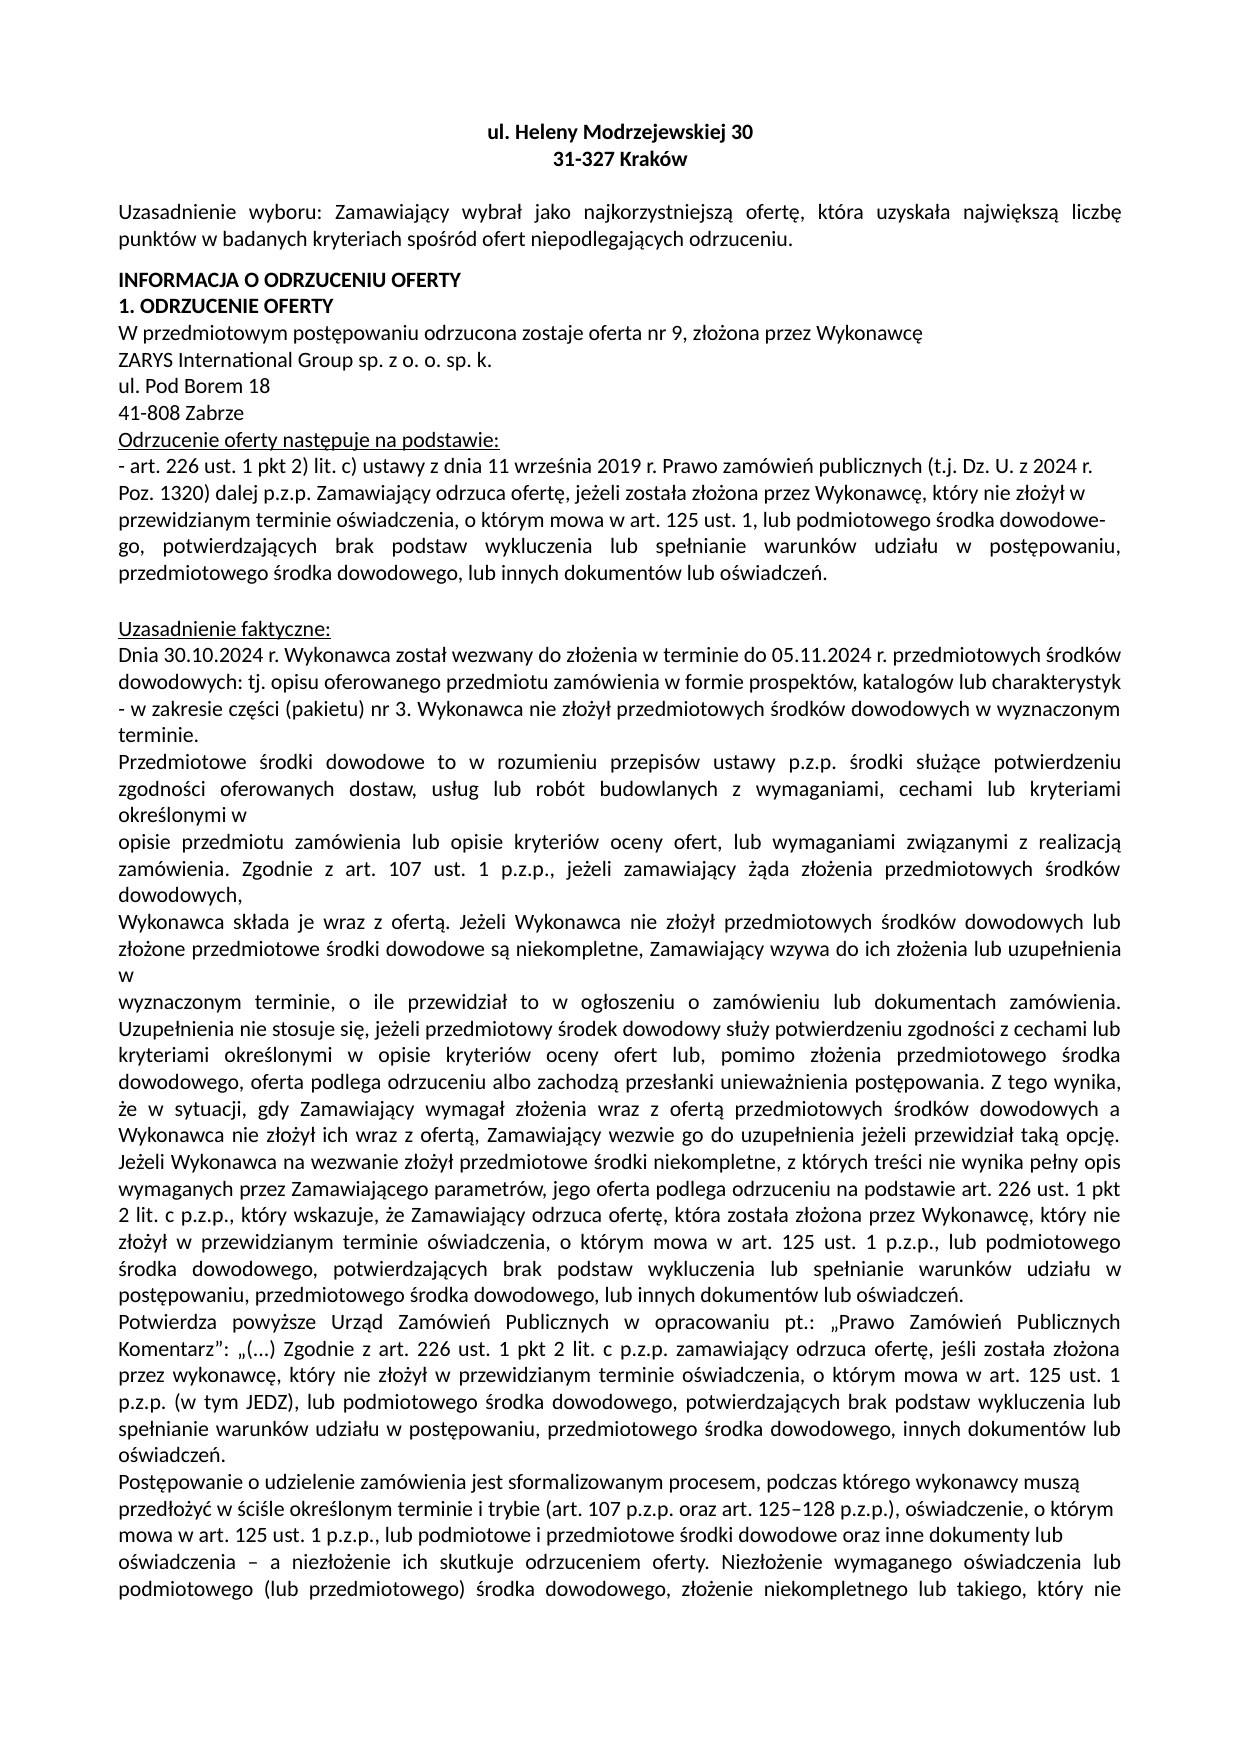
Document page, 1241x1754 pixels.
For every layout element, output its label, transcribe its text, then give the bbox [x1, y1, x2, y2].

text Poz. 1320) dalej p.z.p. Zamawiający odrzuca ofertę, jeżeli została złożona przez Wykonawcę, który nie złożył w [118, 479, 1122, 506]
text Uzasadnienie wyboru: Zamawiający wybrał jako najkorzystniejszą ofertę, która uzyskała największą liczbę punktów w badanych kryteriach spośród ofert niepodlegających odrzuceniu. [118, 198, 1122, 251]
text przewidzianym terminie oświadczenia, o którym mowa w art. 125 ust. 1, lub podmiotowego środka dowodowe- [118, 506, 1122, 533]
text W przedmiotowym postępowaniu odrzucona zostaje oferta nr 9, złożona przez Wykonawcę [118, 319, 1122, 346]
text Dnia 30.10.2024 r. Wykonawca został wezwany do złożenia w terminie do 05.11.2024 r. przedmiotowych środków dowodowych: tj. opisu oferowanego przedmiotu zamówienia w formie prospektów, katalogów lub charakterystyk - w zakresie części (pakietu) nr 3. Wykonawca nie złożył przedmiotowych środków dowodowych w wyznaczonym terminie. [118, 641, 1122, 748]
text - art. 226 ust. 1 pkt 2) lit. c) ustawy z dnia 11 września 2019 r. Prawo zamówień publicznych (t.j. Dz. U. z 2024 r. [118, 453, 1122, 479]
text wyznaczonym terminie, o ile przewidział to w ogłoszeniu o zamówieniu lub dokumentach zamówienia. Uzupełnienia nie stosuje się, jeżeli przedmiotowy środek dowodowy służy potwierdzeniu zgodności z cechami lub kryteriami określonymi w opisie kryteriów oceny ofert lub, pomimo złożenia przedmiotowego środka dowodowego, oferta podlega odrzuceniu albo zachodzą przesłanki unieważnienia postępowania. Z tego wynika, że w sytuacji, gdy Zamawiający wymagał złożenia wraz z ofertą przedmiotowych środków dowodowych a Wykonawca nie złożył ich wraz z ofertą, Zamawiający wezwie go do uzupełnienia jeżeli przewidział taką opcję. Jeżeli Wykonawca na wezwanie złożył przedmiotowe środki niekompletne, z których treści nie wynika pełny opis wymaganych przez Zamawiającego parametrów, jego oferta podlega odrzuceniu na podstawie art. 226 ust. 1 pkt 2 lit. c p.z.p., który wskazuje, że Zamawiający odrzuca ofertę, która została złożona przez Wykonawcę, który nie złożył w przewidzianym terminie oświadczenia, o którym mowa w art. 125 ust. 1 p.z.p., lub podmiotowego środka dowodowego, potwierdzających brak podstaw wykluczenia lub spełnianie warunków udziału w postępowaniu, przedmiotowego środka dowodowego, lub innych dokumentów lub oświadczeń. [118, 988, 1122, 1308]
text ul. Heleny Modrzejewskiej 30 [118, 118, 1122, 145]
text Uzasadnienie faktyczne: [118, 615, 1122, 641]
text Postępowanie o udzielenie zamówienia jest sformalizowanym procesem, podczas którego wykonawcy muszą [118, 1468, 1122, 1495]
text 41-808 Zabrze [118, 399, 1122, 426]
text Potwierdza powyższe Urząd Zamówień Publicznych w opracowaniu pt.: „Prawo Zamówień Publicznych Komentarz”: „(...) Zgodnie z art. 226 ust. 1 pkt 2 lit. c p.z.p. zamawiający odrzuca ofertę, jeśli została złożona przez wykonawcę, który nie złożył w przewidzianym terminie oświadczenia, o którym mowa w art. 125 ust. 1 p.z.p. (w tym JEDZ), lub podmiotowego środka dowodowego, potwierdzających brak podstaw wykluczenia lub spełnianie warunków udziału w postępowaniu, przedmiotowego środka dowodowego, innych dokumentów lub oświadczeń. [118, 1308, 1122, 1468]
text INFORMACJA O ODRZUCENIU OFERTY [118, 266, 1122, 293]
text ul. Pod Borem 18 [118, 373, 1122, 399]
text ZARYS International Group sp. z o. o. sp. k. [118, 346, 1122, 373]
text Przedmiotowe środki dowodowe to w rozumieniu przepisów ustawy p.z.p. środki służące potwierdzeniu zgodności oferowanych dostaw, usług lub robót budowlanych z wymaganiami, cechami lub kryteriami określonymi w [118, 748, 1122, 828]
text go, potwierdzających brak podstaw wykluczenia lub spełnianie warunków udziału w postępowaniu, przedmiotowego środka dowodowego, lub innych dokumentów lub oświadczeń. [118, 533, 1122, 586]
text przedłożyć w ściśle określonym terminie i trybie (art. 107 p.z.p. oraz art. 125–128 p.z.p.), oświadczenie, o którym [118, 1495, 1122, 1521]
text Wykonawca składa je wraz z ofertą. Jeżeli Wykonawca nie złożył przedmiotowych środków dowodowych lub złożone przedmiotowe środki dowodowe są niekompletne, Zamawiający wzywa do ich złożenia lub uzupełnienia w [118, 908, 1122, 988]
text opisie przedmiotu zamówienia lub opisie kryteriów oceny ofert, lub wymaganiami związanymi z realizacją zamówienia. Zgodnie z art. 107 ust. 1 p.z.p., jeżeli zamawiający żąda złożenia przedmiotowych środków dowodowych, [118, 828, 1122, 908]
text 31-327 Kraków [118, 145, 1122, 171]
text Odrzucenie oferty następuje na podstawie: [118, 426, 1122, 453]
text oświadczenia – a niezłożenie ich skutkuje odrzuceniem oferty. Niezłożenie wymaganego oświadczenia lub podmiotowego (lub przedmiotowego) środka dowodowego, złożenie niekompletnego lub takiego, który nie [118, 1548, 1122, 1601]
text 1. ODRZUCENIE OFERTY [118, 293, 1122, 319]
text mowa w art. 125 ust. 1 p.z.p., lub podmiotowe i przedmiotowe środki dowodowe oraz inne dokumenty lub [118, 1521, 1122, 1548]
